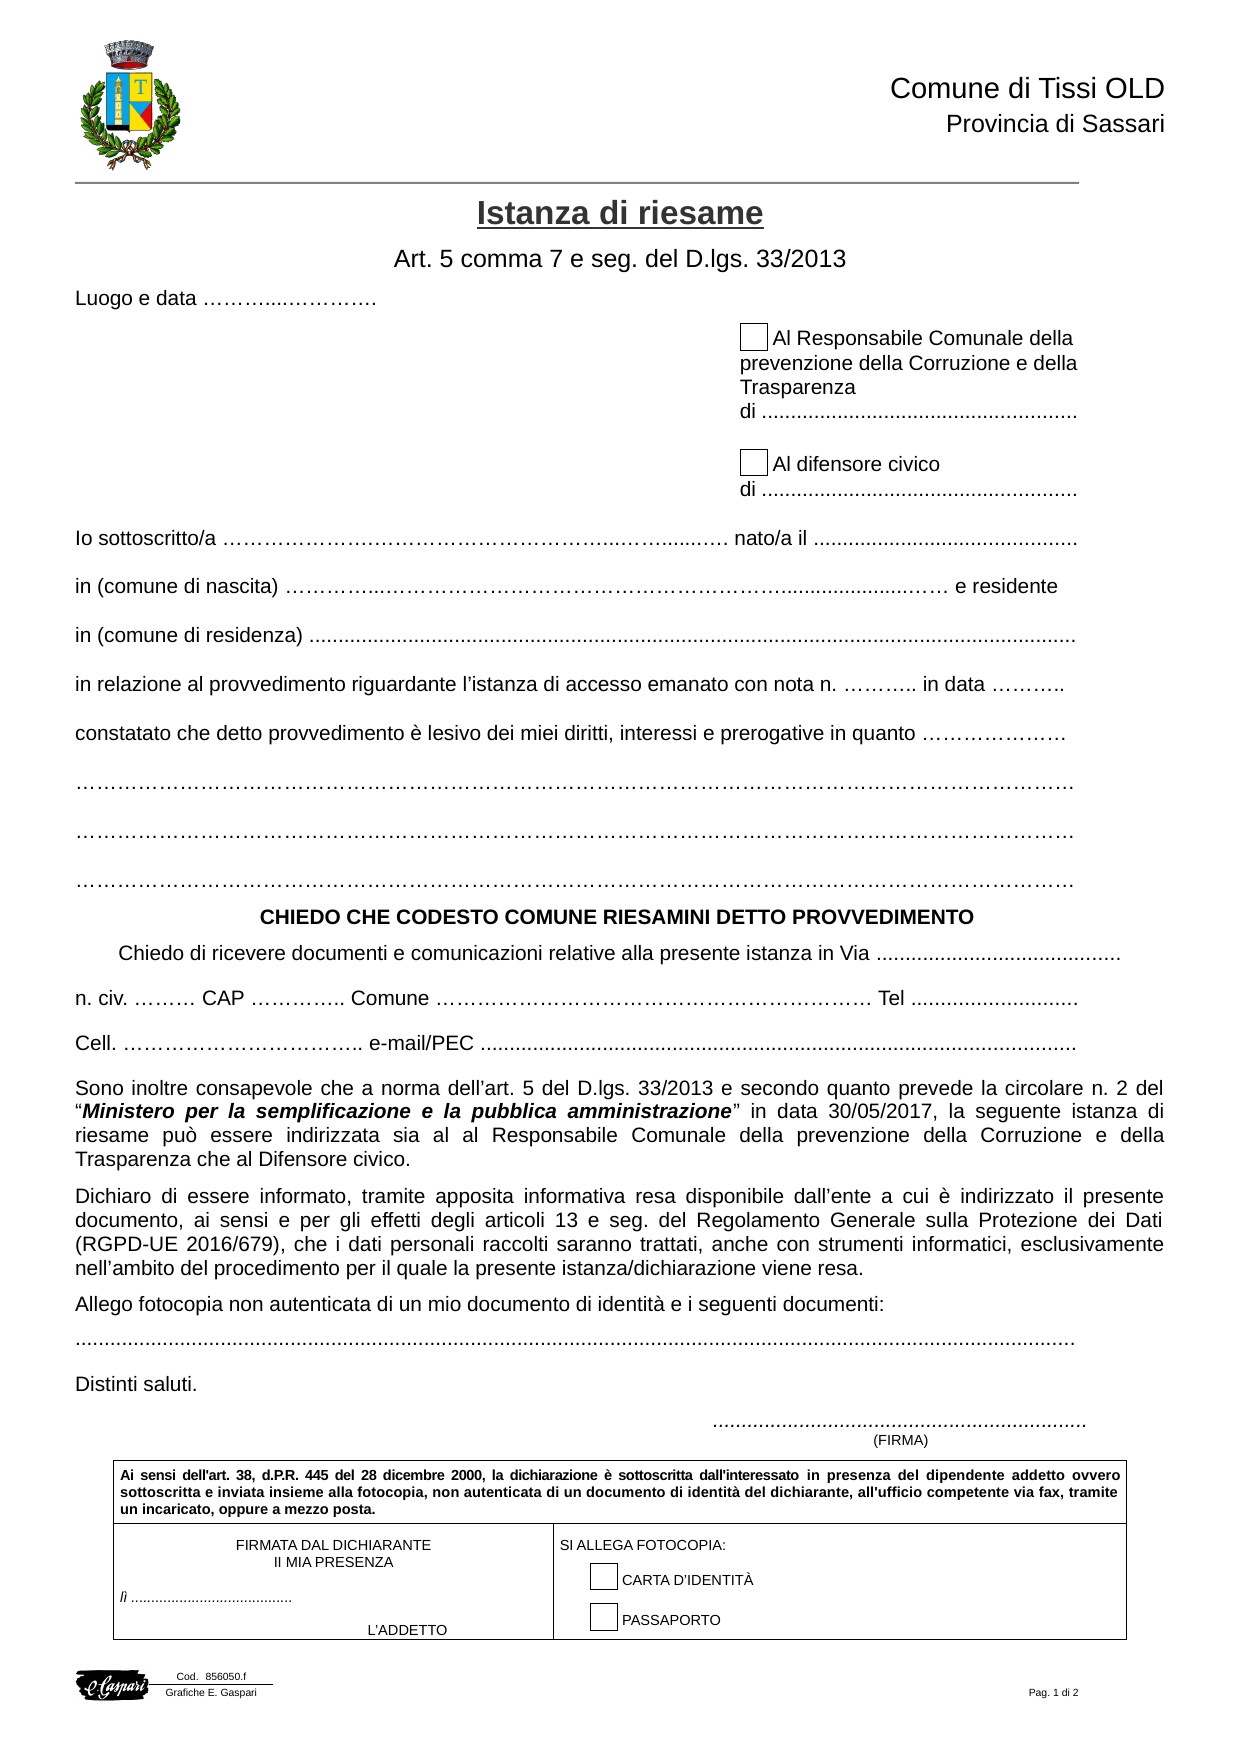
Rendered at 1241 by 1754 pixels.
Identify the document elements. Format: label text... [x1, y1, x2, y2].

text Al Responsabile Comunale della prevenzione della Corruzione e della Trasparenza [739, 322, 1165, 399]
text ……………………………………………………………………………………………………………………………… [75, 819, 1165, 843]
text in relazione al provvedimento riguardante l’istanza di accesso emanato con nota n. ……….. in data ……….. [75, 672, 1165, 696]
table_cell FIRMATA DAL DICHIARANTE II MIA PRESENZA lì ........................................ L’ADDETTO [114, 1524, 553, 1639]
text Al difensore civico [739, 448, 1165, 476]
text Comune di Tissi OLD [181, 71, 1165, 104]
text ……………………………………………………………………………………………………………………………… [75, 868, 1165, 892]
text Luogo e data ………....…………. [75, 286, 1165, 309]
text Distinti saluti. [75, 1372, 1165, 1396]
text in (comune di nascita) …………...…………………………………………………......................…… e residente [75, 574, 1165, 598]
text Sono inoltre consapevole che a norma dell’art. 5 del D.lgs. 33/2013 e secondo quanto prevede la circolare n. 2 del “Ministero per la semplificazione e la pubblica amministrazione” in data 30/05/2017, la seguente istanza di riesame può essere indirizzata sia al al Responsabile Comunale della prevenzione della Corruzione e della Trasparenza che al Difensore civico. [75, 1075, 1165, 1171]
text Allego fotocopia non autenticata di un mio documento di identità e i seguenti documenti: [75, 1292, 1165, 1316]
text Cell. …………………………….. e-mail/PEC [75, 1031, 1165, 1054]
text Io sottoscritto/a ………………….……………………………...…….......…. nato/a il [75, 525, 1165, 549]
text di [739, 399, 1165, 423]
table_header Ai sensi dell'art. 38, d.P.R. 445 del 28 dicembre 2000, la dichiarazione è sottoscritta dall'interessato in presenza del dipendente addetto ovvero sottoscritta e inviata insieme alla fotocopia, non autenticata di un documento di identità del dichiarante, all'ufficio competente via fax, tramite un incaricato, oppure a mezzo posta. [114, 1461, 1126, 1523]
text ……………………………………………………………………………………………………………………………… [75, 770, 1165, 794]
text Art. 5 comma 7 e seg. del D.lgs. 33/2013 [75, 244, 1165, 273]
table_cell SI ALLEGA FOTOCOPIA: CARTA D’IDENTITÀ PASSAPORTO [554, 1524, 1126, 1639]
text Provincia di Sassari [181, 109, 1165, 138]
text Dichiaro di essere informato, tramite apposita informativa resa disponibile dall’ente a cui è indirizzato il presente documento, ai sensi e per gli effetti degli articoli 13 e seg. del Regolamento Generale sulla Protezione dei Dati (RGPD-UE 2016/679), che i dati personali raccolti saranno trattati, anche con strumenti informatici, esclusivamente nell’ambito del procedimento per il quale la presente istanza/dichiarazione viene resa. [75, 1184, 1165, 1279]
subtitle Istanza di riesame [75, 193, 1165, 232]
text di [739, 476, 1165, 500]
text in (comune di residenza) [75, 623, 1165, 647]
text ................................................................. [636, 1408, 1165, 1432]
text Chiedo di ricevere documenti e comunicazioni relative alla presente istanza in Via [75, 941, 1165, 965]
picture [79, 40, 181, 172]
text n. civ. ……… CAP ………….. Comune ……………………………………………………… Tel [75, 986, 1165, 1010]
text CHIEDO CHE CODESTO COMUNE RIESAMINI DETTO PROVVEDIMENTO [75, 904, 1165, 928]
text (FIRMA) [636, 1432, 1165, 1449]
text constatato che detto provvedimento è lesivo dei miei diritti, interessi e prerogative in quanto ………………… [75, 721, 1165, 745]
picture [75, 1669, 149, 1701]
